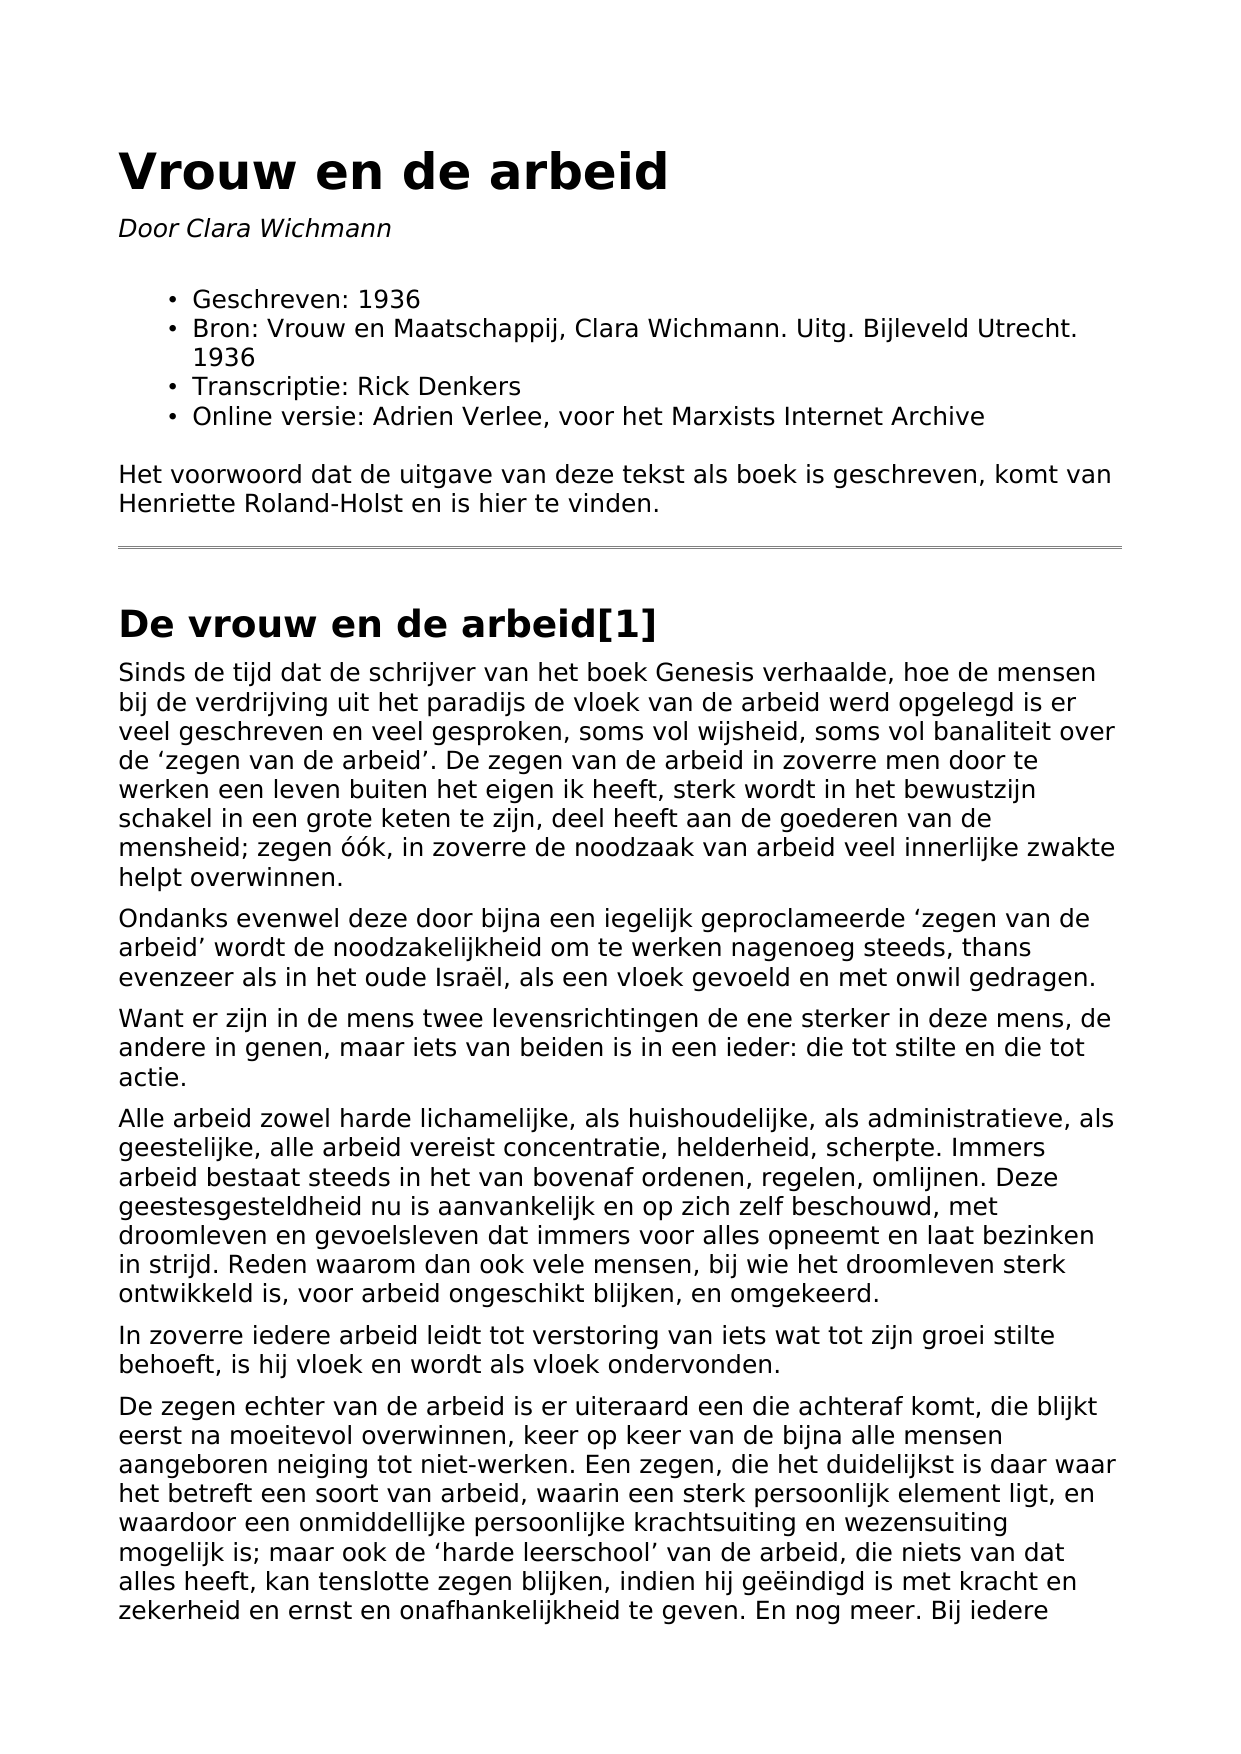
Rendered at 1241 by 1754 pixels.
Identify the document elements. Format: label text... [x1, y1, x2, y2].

list Geschreven: 1936 [177, 285, 1122, 314]
text Alle arbeid zowel harde lichamelijke, als huishoudelijke, als administratieve, als geestelijke, alle arbeid vereist concentratie, helderheid, scherpte. Immers arbeid bestaat steeds in het van bovenaf ordenen, regelen, omlijnen. Deze geestesgesteldheid nu is aanvankelijk en op zich zelf beschouwd, met droomleven en gevoelsleven dat immers voor alles opneemt en laat bezinken in strijd. Reden waarom dan ook vele mensen, bij wie het droomleven sterk ontwikkeld is, voor arbeid ongeschikt blijken, en omgekeerd. [118, 1104, 1122, 1309]
text Door Clara Wichmann [118, 214, 1122, 243]
subtitle De vrouw en de arbeid[1] [118, 602, 1122, 646]
list Bron: Vrouw en Maatschappij, Clara Wichmann. Uitg. Bijleveld Utrecht. 1936 [177, 314, 1122, 372]
text De zegen echter van de arbeid is er uiteraard een die achteraf komt, die blijkt eerst na moeitevol overwinnen, keer op keer van de bijna alle mensen aangeboren neiging tot niet-werken. Een zegen, die het duidelijkst is daar waar het betreft een soort van arbeid, waarin een sterk persoonlijk element ligt, en waardoor een onmiddellijke persoonlijke krachtsuiting en wezensuiting mogelijk is; maar ook de ‘harde leerschool’ van de arbeid, die niets van dat alles heeft, kan tenslotte zegen blijken, indien hij geëindigd is met kracht en zekerheid en ernst en onafhankelijkheid te geven. En nog meer. Bij iedere [118, 1392, 1122, 1625]
subtitle Vrouw en de arbeid [118, 143, 1122, 201]
list Online versie: Adrien Verlee, voor het Marxists Internet Archive [177, 402, 1122, 431]
text Ondanks evenwel deze door bijna een iegelijk geproclameerde ‘zegen van de arbeid’ wordt de noodzakelijkheid om te werken nagenoeg steeds, thans evenzeer als in het oude Israël, als een vloek gevoeld en met onwil gedragen. [118, 904, 1122, 992]
text Het voorwoord dat de uitgave van deze tekst als boek is geschreven, komt van Henriette Roland-Holst en is hier te vinden. [118, 460, 1122, 519]
text In zoverre iedere arbeid leidt tot verstoring van iets wat tot zijn groei stilte behoeft, is hij vloek en wordt als vloek ondervonden. [118, 1321, 1122, 1379]
text Want er zijn in de mens twee levensrichtingen de ene sterker in deze mens, de andere in genen, maar iets van beiden is in een ieder: die tot stilte en die tot actie. [118, 1004, 1122, 1092]
text Sinds de tijd dat de schrijver van het boek Genesis verhaalde, hoe de mensen bij de verdrijving uit het paradijs de vloek van de arbeid werd opgelegd is er veel geschreven en veel gesproken, soms vol wijsheid, soms vol banaliteit over de ‘zegen van de arbeid’. De zegen van de arbeid in zoverre men door te werken een leven buiten het eigen ik heeft, sterk wordt in het bewustzijn schakel in een grote keten te zijn, deel heeft aan de goederen van de mensheid; zegen óók, in zoverre de noodzaak van arbeid veel innerlijke zwakte helpt overwinnen. [118, 659, 1122, 892]
list Transcriptie: Rick Denkers [177, 372, 1122, 402]
